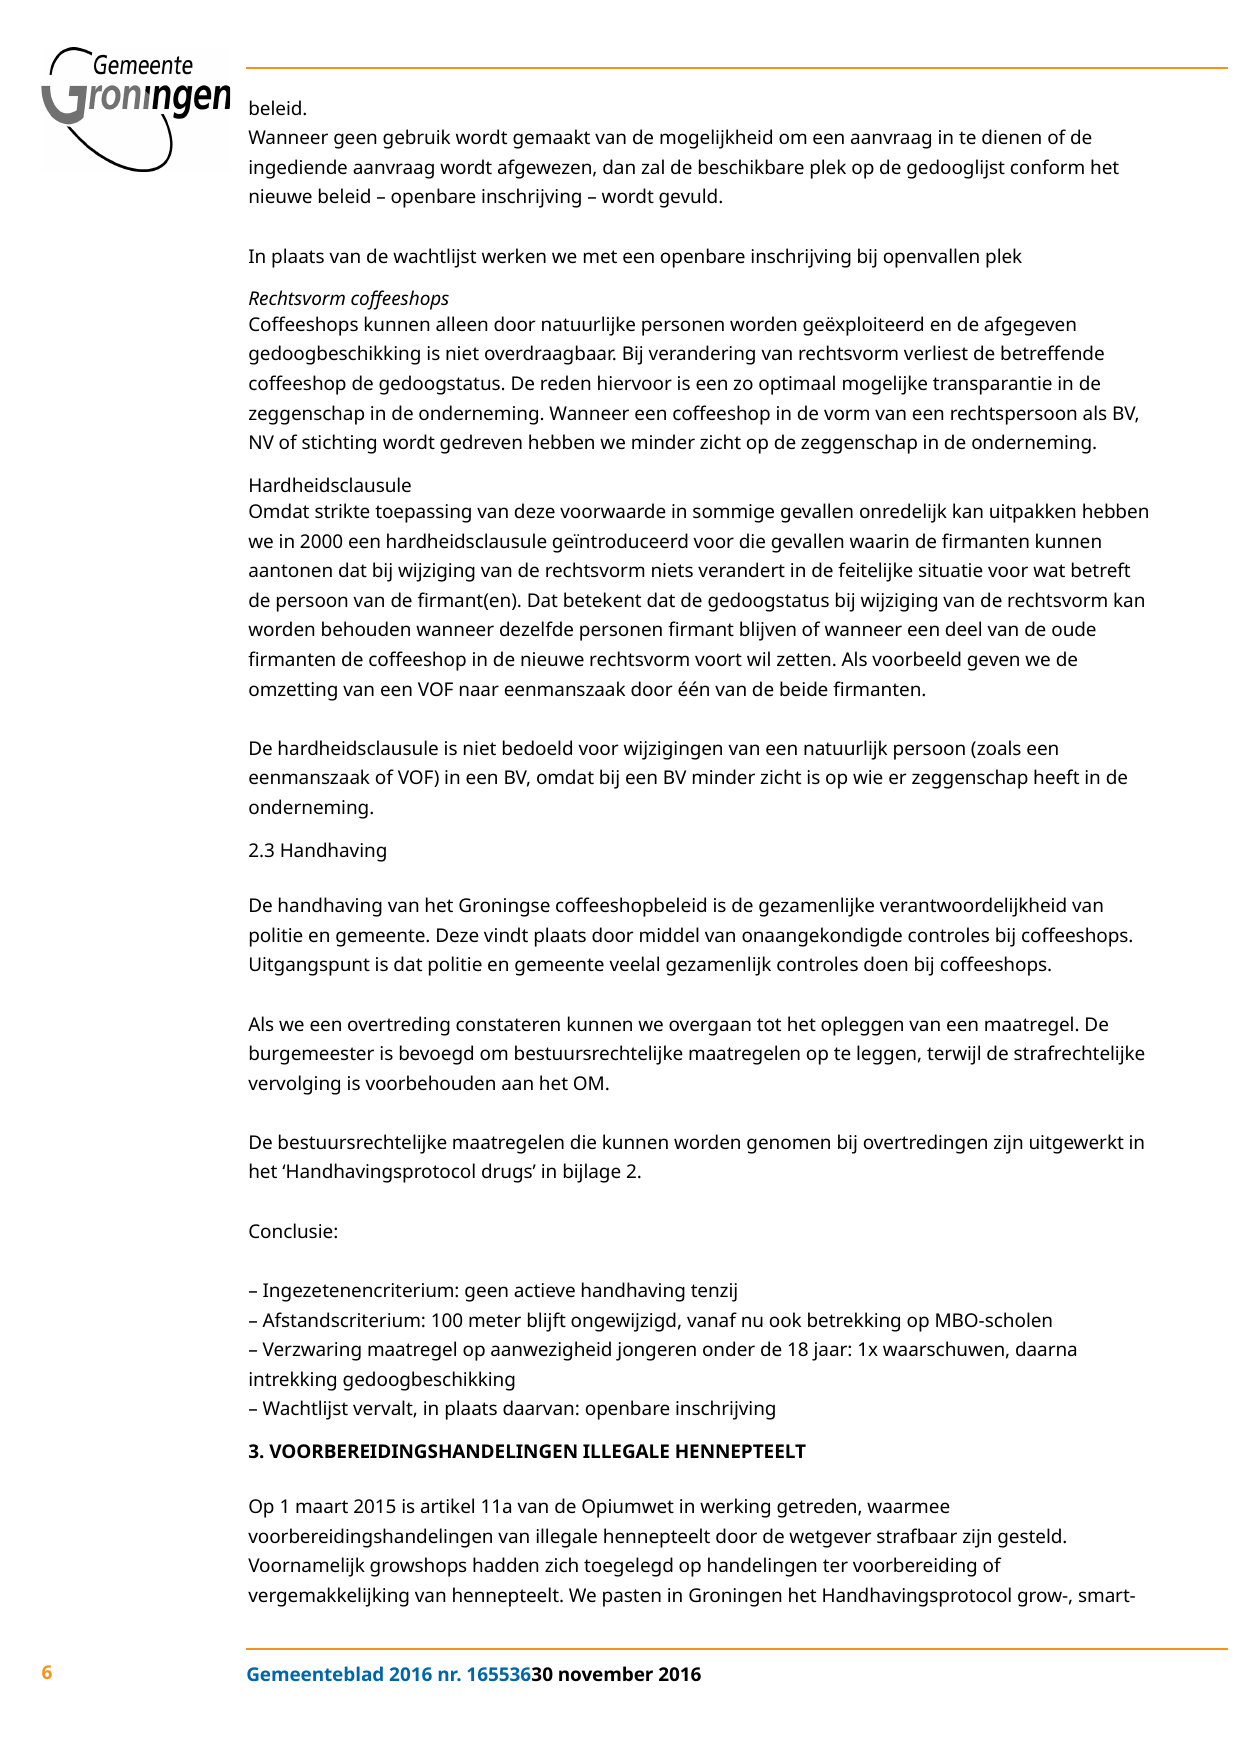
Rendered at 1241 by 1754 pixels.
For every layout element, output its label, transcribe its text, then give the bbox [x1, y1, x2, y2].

text Als we een overtreding constateren kunnen we overgaan tot het opleggen van een maatregel. De burgemeester is bevoegd om bestuursrechtelijke maatregelen op te leggen, terwijl de strafrechtelijke vervolging is voorbehouden aan het OM. [248, 1011, 1152, 1096]
text De handhaving van het Groningse coffeeshopbeleid is de gezamenlijke verantwoordelijkheid van politie en gemeente. Deze vindt plaats door middel van onaangekondigde controles bij coffeeshops. Uitgangspunt is dat politie en gemeente veelal gezamenlijk controles doen bij coffeeshops. [248, 892, 1152, 977]
text Hardheidsclausule [248, 472, 1152, 498]
text De bestuursrechtelijke maatregelen die kunnen worden genomen bij overtredingen zijn uitgewerkt in het ‘Handhavingsprotocol drugs’ in bijlage 2. [248, 1129, 1152, 1184]
text Rechtsvorm coffeeshops [248, 285, 1152, 311]
text 3. VOORBEREIDINGSHANDELINGEN ILLEGALE HENNEPTEELT [248, 1438, 1152, 1464]
text Omdat strikte toepassing van deze voorwaarde in sommige gevallen onredelijk kan uitpakken hebben we in 2000 een hardheidsclausule geïntroduceerd voor die gevallen waarin de firmanten kunnen aantonen dat bij wijziging van de rechtsvorm niets verandert in de feitelijke situatie voor wat betreft de persoon van de firmant(en). Dat betekent dat de gedoogstatus bij wijziging van de rechtsvorm kan worden behouden wanneer dezelfde personen firmant blijven of wanneer een deel van de oude firmanten de coffeeshop in de nieuwe rechtsvorm voort wil zetten. Als voorbeeld geven we de omzetting van een VOF naar eenmanszaak door één van de beide firmanten. [248, 498, 1152, 701]
table_header In plaats van de wachtlijst werken we met een openbare inschrijving bij openvallen plek [248, 243, 1152, 268]
table_header Conclusie: – Ingezetenencriterium: geen actieve handhaving tenzij – Afstandscriterium: 100 meter blijft ongewijzigd, vanaf nu ook betrekking op MBO-scholen – Verzwaring maatregel op aanwezigheid jongeren onder de 18 jaar: 1x waarschuwen, daarna intrekking gedoogbeschikking – Wachtlijst vervalt, in plaats daarvan: openbare inschrijving [248, 1218, 1152, 1421]
picture [41, 47, 231, 172]
text Coffeeshops kunnen alleen door natuurlijke personen worden geëxploiteerd en de afgegeven gedoogbeschikking is niet overdraagbaar. Bij verandering van rechtsvorm verliest de betreffende coffeeshop de gedoogstatus. De reden hiervoor is een zo optimaal mogelijke transparantie in de zeggenschap in de onderneming. Wanneer een coffeeshop in de vorm van een rechtspersoon als BV, NV of stichting wordt gedreven hebben we minder zicht op de zeggenschap in de onderneming. [248, 311, 1152, 455]
text Wanneer geen gebruik wordt gemaakt van de mogelijkheid om een aanvraag in te dienen of de ingediende aanvraag wordt afgewezen, dan zal de beschikbare plek op de gedooglijst conform het nieuwe beleid – openbare inschrijving – wordt gevuld. [248, 124, 1152, 209]
text Op 1 maart 2015 is artikel 11a van de Opiumwet in werking getreden, waarmee voorbereidingshandelingen van illegale hennepteelt door de wetgever strafbaar zijn gesteld. Voornamelijk growshops hadden zich toegelegd op handelingen ter voorbereiding of vergemakkelijking van hennepteelt. We pasten in Groningen het Handhavingsprotocol grow-, smart- [248, 1493, 1152, 1608]
text beleid. [248, 95, 1152, 121]
text De hardheidsclausule is niet bedoeld voor wijzigingen van een natuurlijk persoon (zoals een eenmanszaak of VOF) in een BV, omdat bij een BV minder zicht is op wie er zeggenschap heeft in de onderneming. [248, 735, 1152, 820]
text 2.3 Handhaving [248, 837, 1152, 863]
